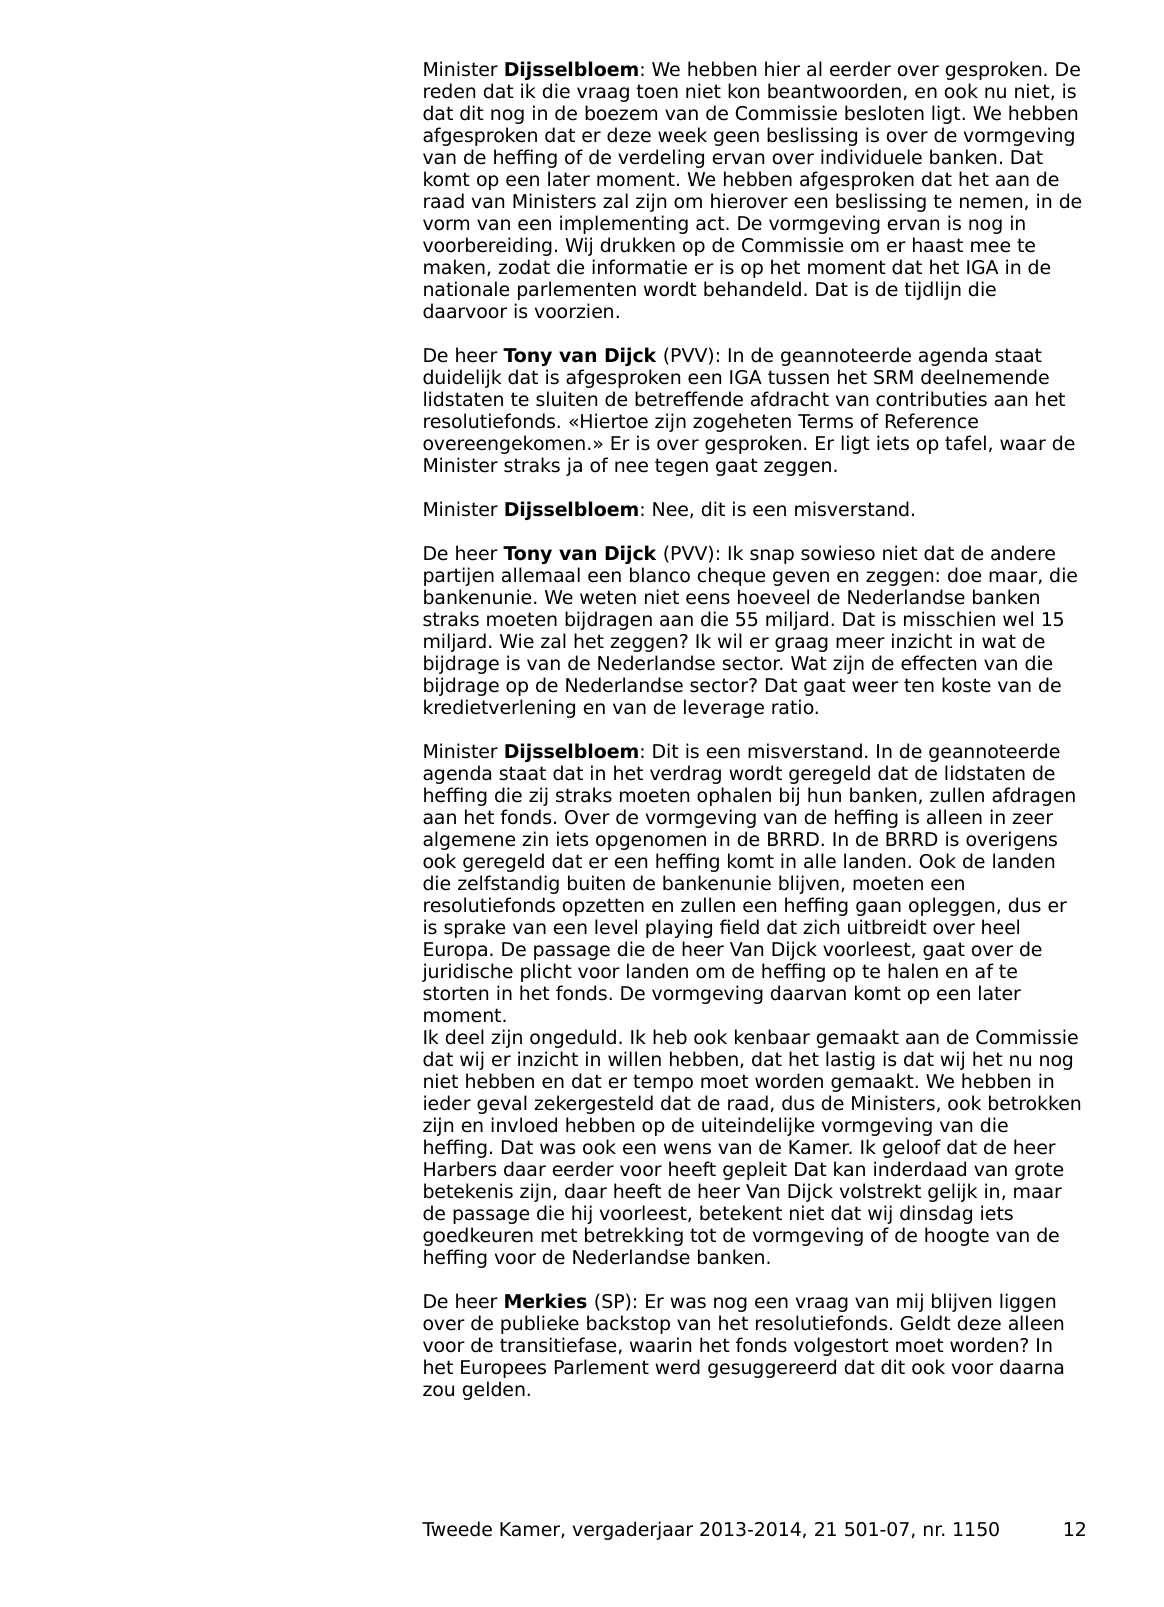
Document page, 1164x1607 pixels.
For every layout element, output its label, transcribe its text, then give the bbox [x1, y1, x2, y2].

text Minister Dijsselbloem: We hebben hier al eerder over gesproken. De reden dat ik die vraag toen niet kon beantwoorden, en ook nu niet, is dat dit nog in de boezem van de Commissie besloten ligt. We hebben afgesproken dat er deze week geen beslissing is over de vormgeving van de heffing of de verdeling ervan over individuele banken. Dat komt op een later moment. We hebben afgesproken dat het aan de raad van Ministers zal zijn om hierover een beslissing te nemen, in de vorm van een implementing act. De vormgeving ervan is nog in voorbereiding. Wij drukken op de Commissie om er haast mee te maken, zodat die informatie er is op het moment dat het IGA in de nationale parlementen wordt behandeld. Dat is de tijdlijn die daarvoor is voorzien. [422, 59, 1087, 323]
text De heer Tony van Dijck (PVV): Ik snap sowieso niet dat de andere partijen allemaal een blanco cheque geven en zeggen: doe maar, die bankenunie. We weten niet eens hoeveel de Nederlandse banken straks moeten bijdragen aan die 55 miljard. Dat is misschien wel 15 miljard. Wie zal het zeggen? Ik wil er graag meer inzicht in wat de bijdrage is van de Nederlandse sector. Wat zijn de effecten van die bijdrage op de Nederlandse sector? Dat gaat weer ten koste van de kredietverlening en van de leverage ratio. [422, 543, 1087, 719]
text Minister Dijsselbloem: Nee, dit is een misverstand. [422, 499, 1087, 521]
text De heer Merkies (SP): Er was nog een vraag van mij blijven liggen over de publieke backstop van het resolutiefonds. Geldt deze alleen voor de transitiefase, waarin het fonds volgestort moet worden? In het Europees Parlement werd gesuggereerd dat dit ook voor daarna zou gelden. [422, 1291, 1087, 1401]
text Minister Dijsselbloem: Dit is een misverstand. In de geannoteerde agenda staat dat in het verdrag wordt geregeld dat de lidstaten de heffing die zij straks moeten ophalen bij hun banken, zullen afdragen aan het fonds. Over de vormgeving van de heffing is alleen in zeer algemene zin iets opgenomen in de BRRD. In de BRRD is overigens ook geregeld dat er een heffing komt in alle landen. Ook de landen die zelfstandig buiten de bankenunie blijven, moeten een resolutiefonds opzetten en zullen een heffing gaan opleggen, dus er is sprake van een level playing field dat zich uitbreidt over heel Europa. De passage die de heer Van Dijck voorleest, gaat over de juridische plicht voor landen om de heffing op te halen en af te storten in het fonds. De vormgeving daarvan komt op een later moment. [422, 741, 1087, 1027]
text De heer Tony van Dijck (PVV): In de geannoteerde agenda staat duidelijk dat is afgesproken een IGA tussen het SRM deelnemende lidstaten te sluiten de betreffende afdracht van contributies aan het resolutiefonds. «Hiertoe zijn zogeheten Terms of Reference overeengekomen.» Er is over gesproken. Er ligt iets op tafel, waar de Minister straks ja of nee tegen gaat zeggen. [422, 345, 1087, 477]
text Ik deel zijn ongeduld. Ik heb ook kenbaar gemaakt aan de Commissie dat wij er inzicht in willen hebben, dat het lastig is dat wij het nu nog niet hebben en dat er tempo moet worden gemaakt. We hebben in ieder geval zekergesteld dat de raad, dus de Ministers, ook betrokken zijn en invloed hebben op de uiteindelijke vormgeving van die heffing. Dat was ook een wens van de Kamer. Ik geloof dat de heer Harbers daar eerder voor heeft gepleit Dat kan inderdaad van grote betekenis zijn, daar heeft de heer Van Dijck volstrekt gelijk in, maar de passage die hij voorleest, betekent niet dat wij dinsdag iets goedkeuren met betrekking tot de vormgeving of de hoogte van de heffing voor de Nederlandse banken. [422, 1027, 1087, 1269]
